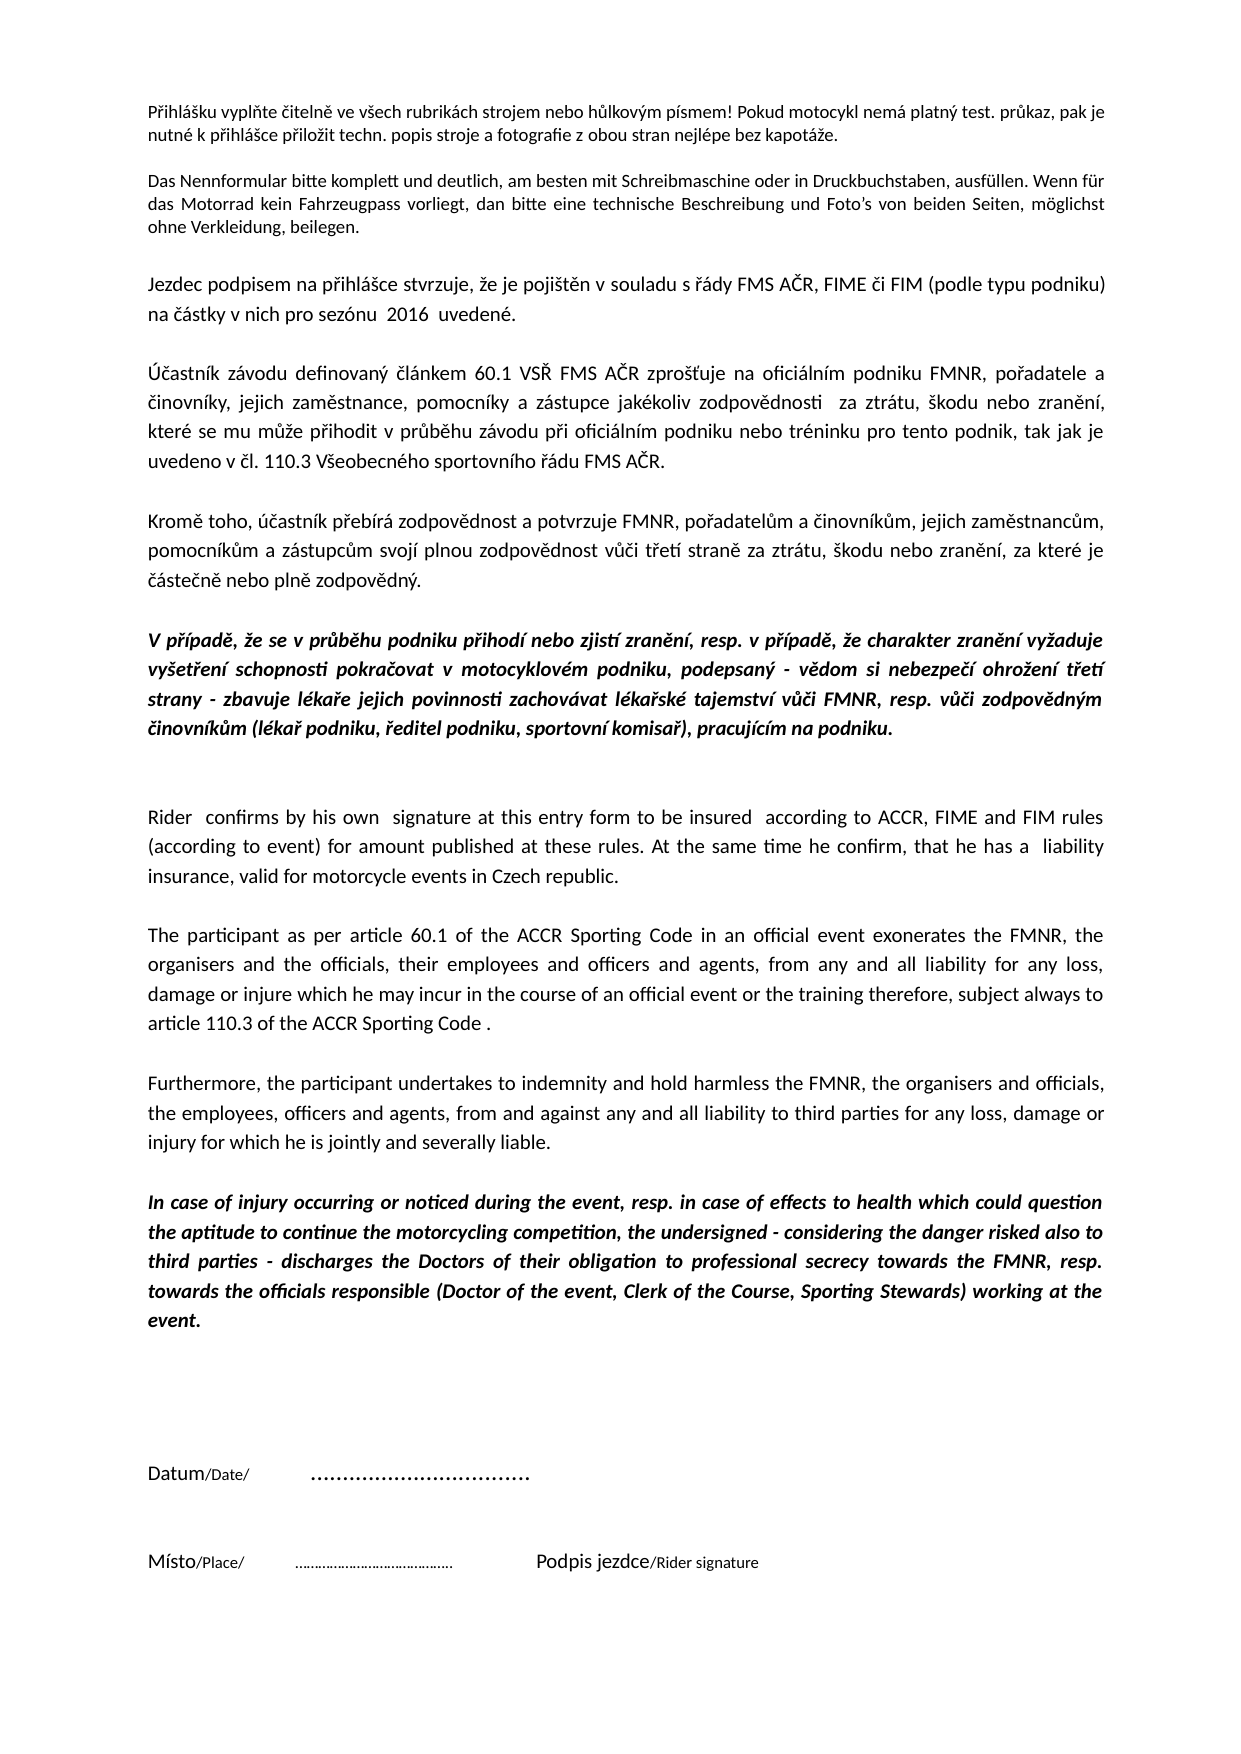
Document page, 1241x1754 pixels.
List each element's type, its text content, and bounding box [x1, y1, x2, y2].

text Jezdec podpisem na přihlášce stvrzuje, že je pojištěn v souladu s řády FMS AČR, FIME či FIM (podle typu podniku) na částky v nich pro sezónu 2016 uvedené. [148, 267, 1106, 326]
text The participant as per article 60.1 of the ACCR Sporting Code in an official event exonerates the FMNR, the organisers and the officials, their employees and officers and agents, from any and all liability for any loss, damage or injure which he may incur in the course of an official event or the training therefore, subject always to article 110.3 of the ACCR Sporting Code . [148, 918, 1106, 1036]
text V případě, že se v průběhu podniku přihodí nebo zjistí zranění, resp. v případě, že charakter zranění vyžaduje vyšetření schopnosti pokračovat v motocyklovém podniku, podepsaný - vědom si nebezpečí ohrožení třetí strany - zbavuje lékaře jejich povinnosti zachovávat lékařské tajemství vůči FMNR, resp. vůči zodpovědným činovníkům (lékař podniku, ředitel podniku, sportovní komisař), pracujícím na podniku. [148, 623, 1106, 741]
text Datum/Date/ [148, 1440, 1106, 1487]
text Přihlášku vyplňte čitelně ve všech rubrikách strojem nebo hůlkovým písmem! Pokud motocykl nemá platný test. průkaz, pak je nutné k přihlášce přiložit techn. popis stroje a fotografie z obou stran nejlépe bez kapotáže. [148, 100, 1106, 146]
text Das Nennformular bitte komplett und deutlich, am besten mit Schreibmaschine oder in Druckbuchstaben, ausfüllen. Wenn für das Motorrad kein Fahrzeugpass vorliegt, dan bitte eine technische Beschreibung und Foto’s von beiden Seiten, möglichst ohne Verkleidung, beilegen. [148, 169, 1106, 238]
text In case of injury occurring or noticed during the event, resp. in case of effects to health which could question the aptitude to continue the motorcycling competition, the undersigned - considering the danger risked also to third parties - discharges the Doctors of their obligation to professional secrecy towards the FMNR, resp. towards the officials responsible (Doctor of the event, Clerk of the Course, Sporting Stewards) working at the event. [148, 1185, 1106, 1333]
text Kromě toho, účastník přebírá zodpovědnost a potvrzuje FMNR, pořadatelům a činovníkům, jejich zaměstnancům, pomocníkům a zástupcům svojí plnou zodpovědnost vůči třetí straně za ztrátu, škodu nebo zranění, za které je částečně nebo plně zodpovědný. [148, 504, 1106, 593]
text Rider confirms by his own signature at this entry form to be insured according to ACCR, FIME and FIM rules (according to event) for amount published at these rules. At the same time he confirm, that he has a liability insurance, valid for motorcycle events in Czech republic. [148, 800, 1106, 888]
text Účastník závodu definovaný článkem 60.1 VSŘ FMS AČR zprošťuje na oficiálním podniku FMNR, pořadatele a činovníky, jejich zaměstnance, pomocníky a zástupce jakékoliv zodpovědnosti za ztrátu, škodu nebo zranění, které se mu může přihodit v průběhu závodu při oficiálním podniku nebo tréninku pro tento podnik, tak jak je uvedeno v čl. 110.3 Všeobecného sportovního řádu FMS AČR. [148, 356, 1106, 474]
text Místo/Place/ ………………………………….. Podpis jezdce/Rider signature [148, 1548, 1106, 1573]
text Furthermore, the participant undertakes to indemnity and hold harmless the FMNR, the organisers and officials, the employees, officers and agents, from and against any and all liability to third parties for any loss, damage or injury for which he is jointly and severally liable. [148, 1066, 1106, 1155]
